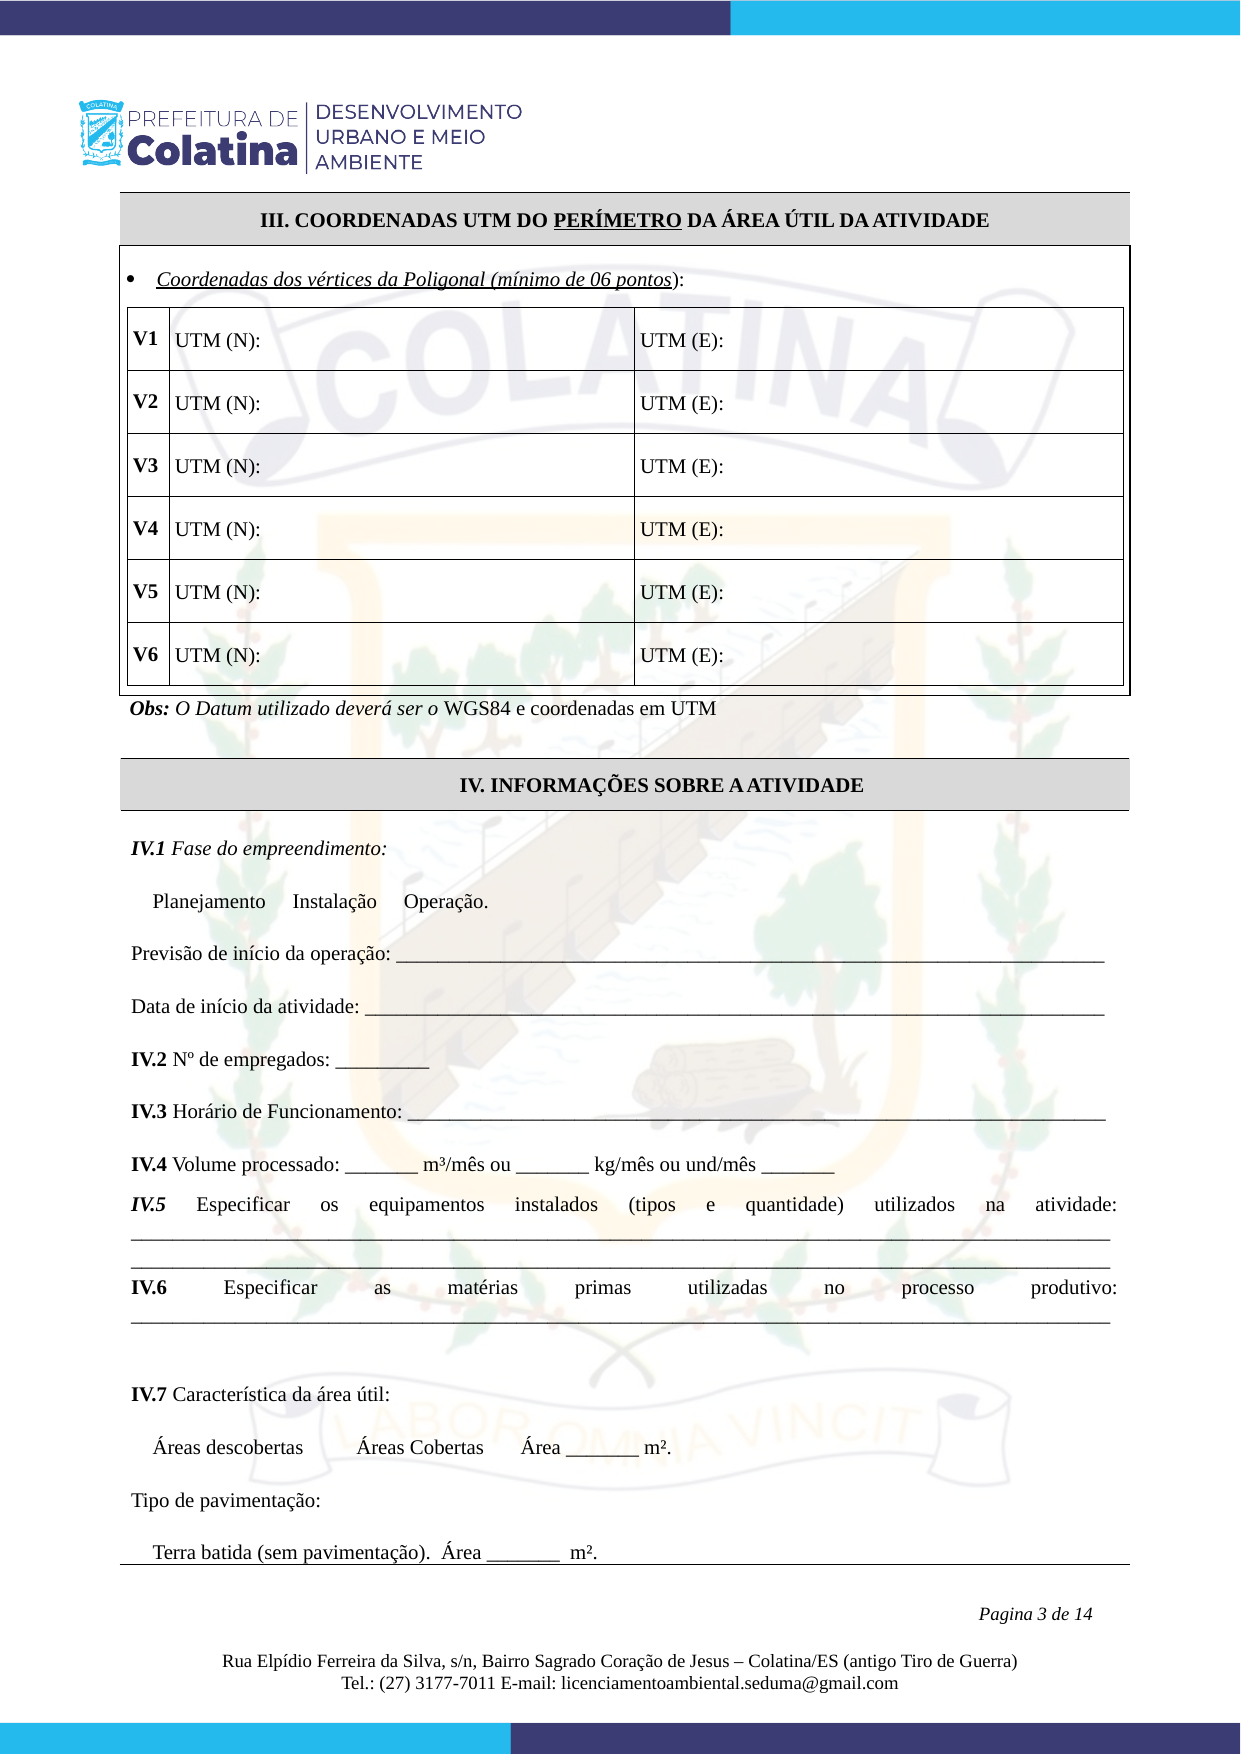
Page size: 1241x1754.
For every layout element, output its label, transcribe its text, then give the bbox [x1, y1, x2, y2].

table_cell UTM (E): [635, 497, 1123, 559]
table_cell V3 [128, 434, 169, 496]
table_cell Coordenadas dos vértices da Poligonal (mínimo de 06 pontos): [120, 246, 1129, 695]
table_cell UTM (N): [170, 560, 634, 622]
table_cell UTM (E): [635, 623, 1123, 685]
table_cell UTM (N): [170, 623, 634, 685]
table_cell UTM (N): [170, 434, 634, 496]
table_cell V6 [128, 623, 169, 685]
table_header UTM (N): [170, 308, 634, 370]
table_header UTM (E): [635, 308, 1123, 370]
table_cell V5 [128, 560, 169, 622]
table_cell IV. Informações sobre A ATIVIDADE [120, 758, 1130, 810]
table_cell Obs: O Datum utilizado deverá ser o WGS84 e coordenadas em UTM [120, 696, 1130, 757]
table_cell UTM (N): [170, 371, 634, 433]
table_cell IV.1 Fase do empreendimento:  Planejamento  Instalação  Operação. Previsão de início da operação: ____________________________________________________________________ Data de início da atividade: _______________________________________________________________________ IV.2 Nº de empregados: _________ IV.3 Horário de Funcionamento: ___________________________________________________________________ IV.4 Volume processado: _______ m³/mês ou _______ kg/mês ou und/mês _______ IV.5 Especificar os equipamentos instalados (tipos e quantidade) utilizados na atividade: ____________________________________________________________________________________________________________________________________________________________________________________________ IV.6 Especificar as matérias primas utilizadas no processo produtivo: ______________________________________________________________________________________________ IV.7 Característica da área útil:  Áreas descobertas  Áreas Cobertas Área _______ m². Tipo de pavimentação:  Terra batida (sem pavimentação). Área _______ m². [120, 810, 1130, 1564]
table_cell V2 [128, 371, 169, 433]
table_header V1 [128, 308, 169, 370]
table_cell UTM (E): [635, 560, 1123, 622]
table_cell V4 [128, 497, 169, 559]
table_header III. Coordenadas UTM Do perímetro da ÁREA ÚTIl DA ATIVIDADE [120, 193, 1130, 245]
table_cell UTM (E): [635, 434, 1123, 496]
table_cell UTM (E): [635, 371, 1123, 433]
table_cell UTM (N): [170, 497, 634, 559]
